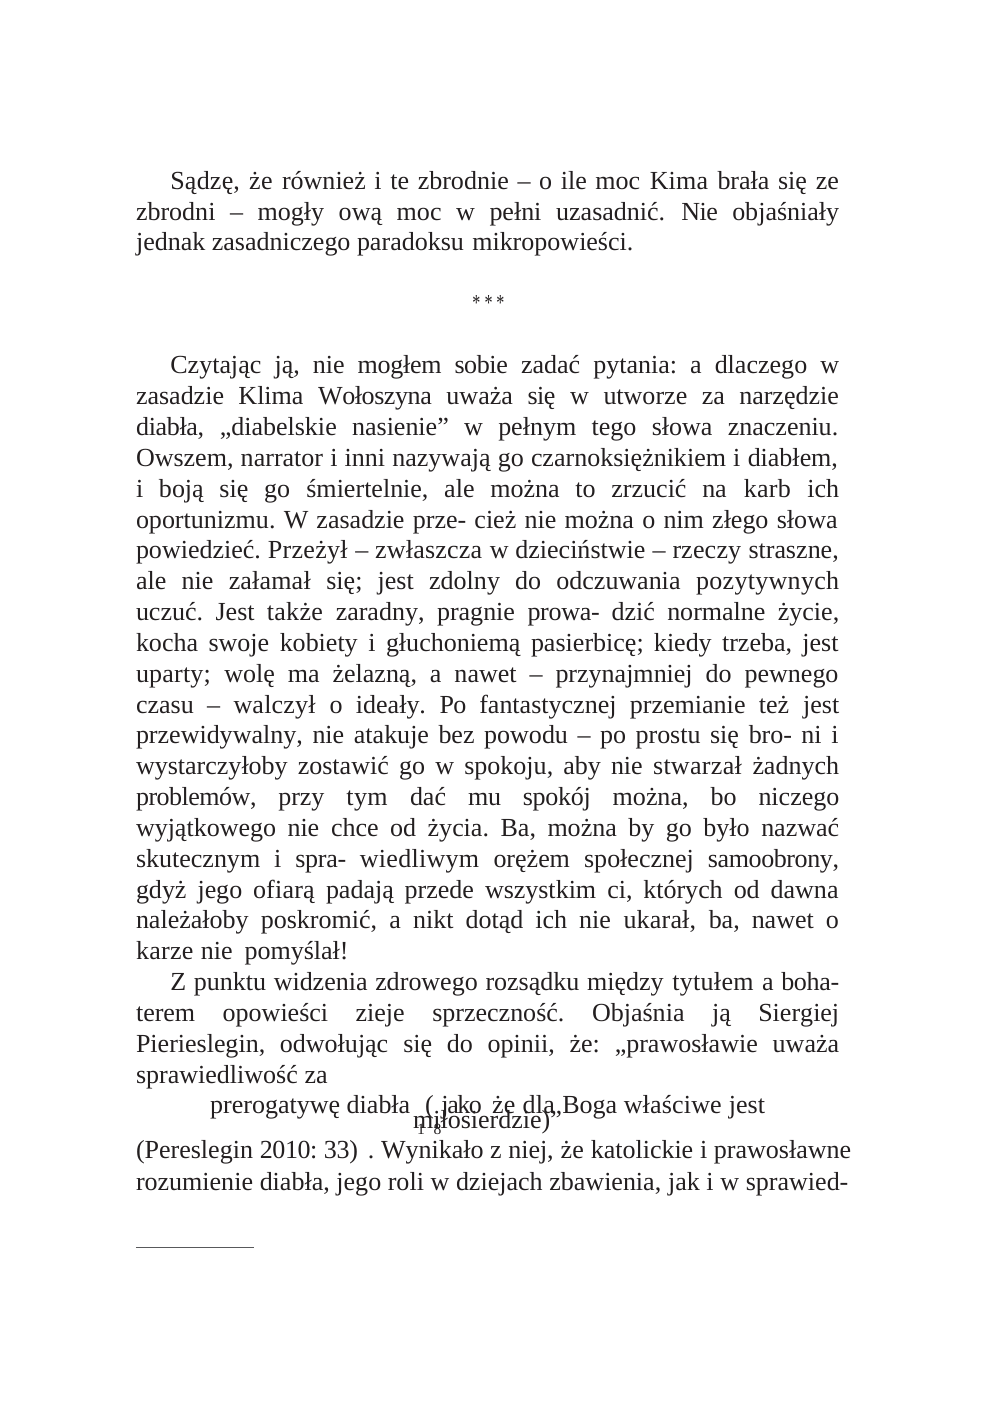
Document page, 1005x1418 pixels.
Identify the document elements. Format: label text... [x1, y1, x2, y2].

text Z punktu widzenia zdrowego rozsądku między tytułem a boha- terem opowieści zieje sprzeczność. Objaśnia ją Siergiej Pierieslegin, odwołując się do opinii, że: „prawosławie uważa sprawiedliwość za [136, 966, 839, 1089]
text (Pereslegin 2010: 33) . Wynikało z niej, że katolickie i prawosławne [136, 1135, 879, 1164]
text Sądzę, że również i te zbrodnie – o ile moc Kima brała się ze zbrodni – mogły ową moc w pełni uzasadnić. Nie objaśniały jednak zasadniczego paradoksu mikropowieści. [136, 165, 839, 256]
text Czytając ją, nie mogłem sobie zadać pytania: a dlaczego w zasadzie Klima Wołoszyna uważa się w utworze za narzędzie diabła, „diabelskie nasienie” w pełnym tego słowa znaczeniu. Owszem, narrator i inni nazywają go czarnoksiężnikiem i diabłem, i boją się go śmiertelnie, ale można to zrzucić na karb ich oportunizmu. W zasadzie prze- cież nie można o nim złego słowa powiedzieć. Przeżył – zwłaszcza w dzieciństwie – rzeczy straszne, ale nie załamał się; jest zdolny do odczuwania pozytywnych uczuć. Jest także zaradny, pragnie prowa- dzić normalne życie, kocha swoje kobiety i głuchoniemą pasierbicę; kiedy trzeba, jest uparty; wolę ma żelazną, a nawet – przynajmniej do pewnego czasu – walczył o ideały. Po fantastycznej przemianie też jest przewidywalny, nie atakuje bez powodu – po prostu się bro- ni i wystarczyłoby zostawić go w spokoju, aby nie stwarzał żadnych problemów, przy tym dać mu spokój można, bo niczego wyjątkowego nie chce od życia. Ba, można by go było nazwać skutecznym i spra- wiedliwym orężem społecznej samoobrony, gdyż jego ofiarą padają przede wszystkim ci, których od dawna należałoby poskromić, a nikt dotąd ich nie ukarał, ba, nawet o karze nie pomyślał! [136, 349, 839, 965]
text * * * [135, 289, 840, 316]
text rozumienie diabła, jego roli w dziejach zbawienia, jak i w sprawied- [136, 1166, 879, 1196]
text prerogatywę diabła 1(8jako że dla Boga właściwe jest miłosierdzie)” [135, 1095, 840, 1134]
